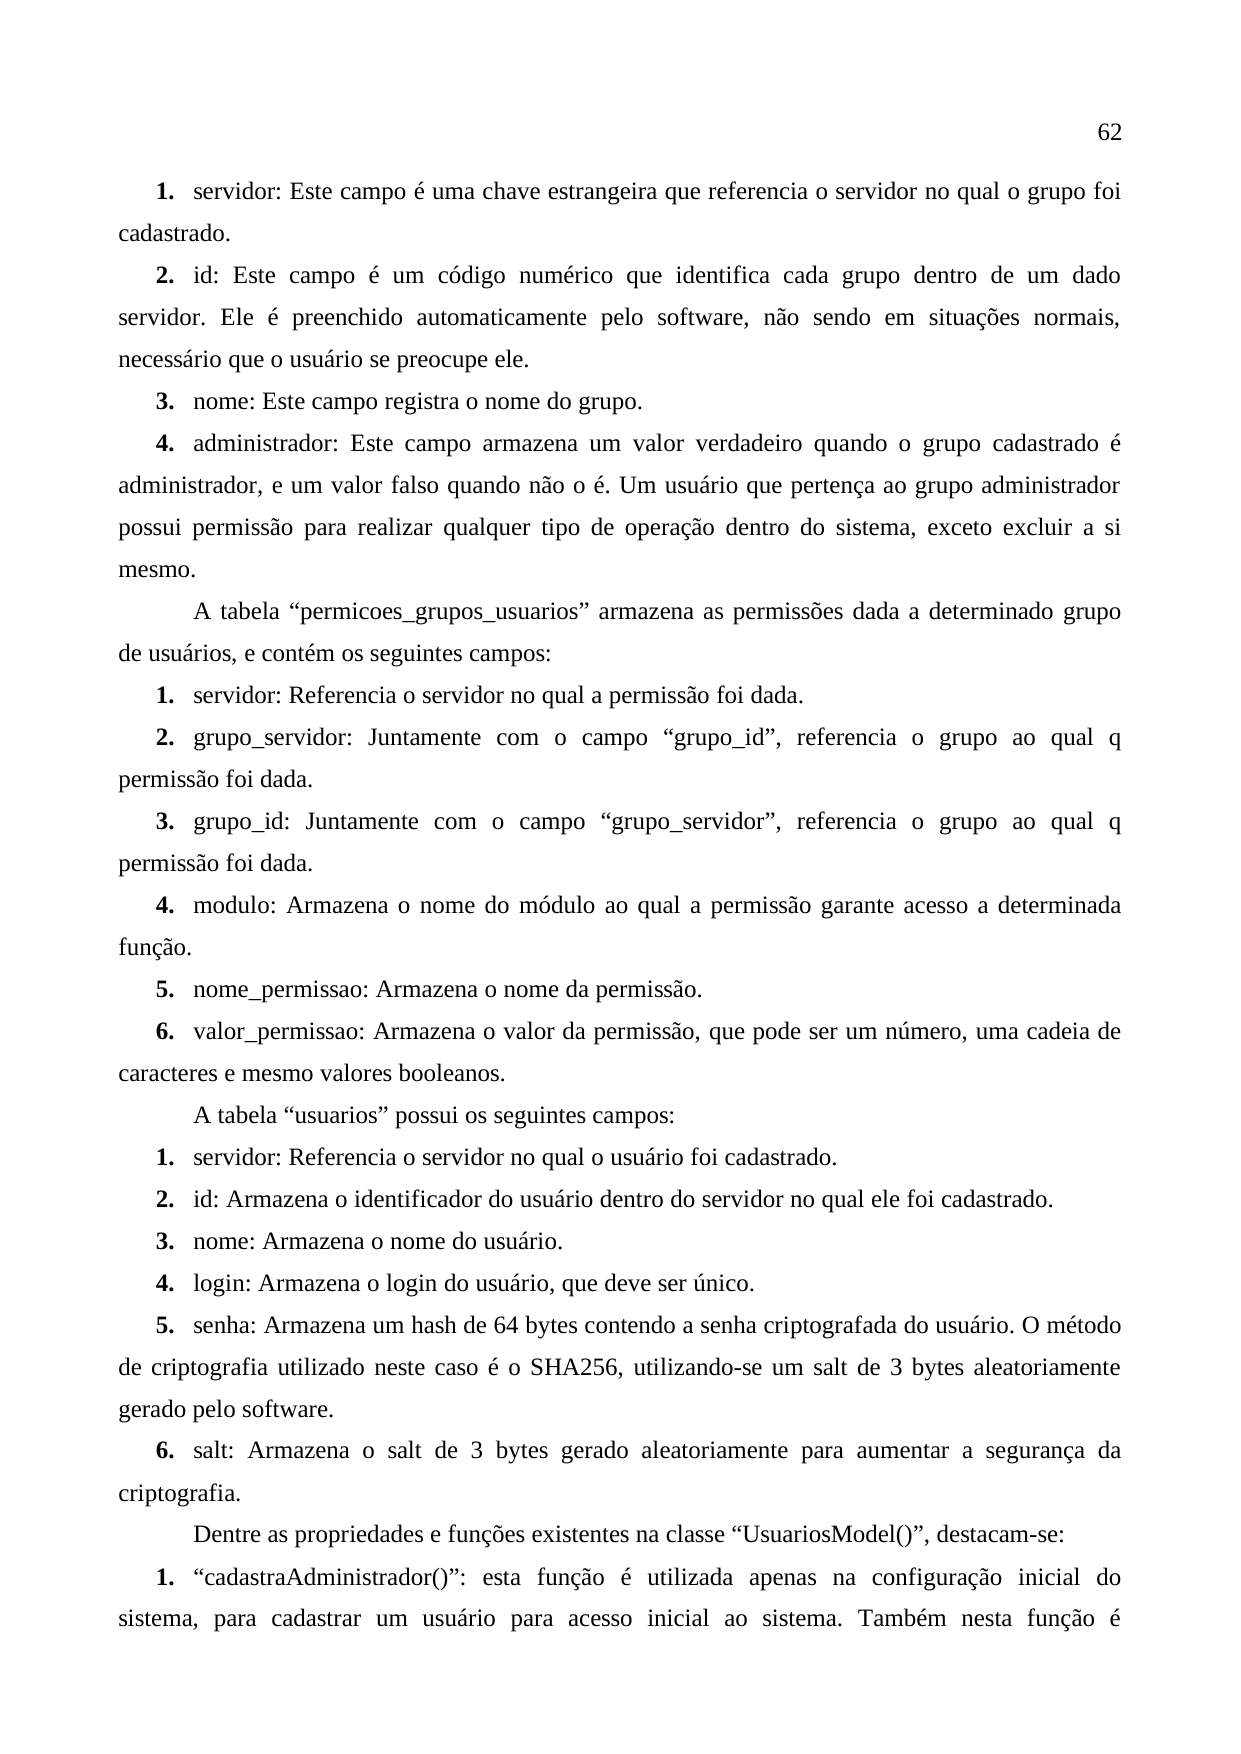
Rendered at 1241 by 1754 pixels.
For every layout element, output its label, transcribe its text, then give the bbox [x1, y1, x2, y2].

list nome: Este campo registra o nome do grupo. [118, 387, 1122, 415]
text A tabela “usuarios” possui os seguintes campos: [118, 1101, 1122, 1129]
list senha: Armazena um hash de 64 bytes contendo a senha criptografada do usuário. O método de criptografia utilizado neste caso é o SHA256, utilizando-se um salt de 3 bytes aleatoriamente gerado pelo software. [118, 1311, 1122, 1422]
text Dentre as propriedades e funções existentes na classe “UsuariosModel()”, destacam-se: [118, 1520, 1122, 1548]
list valor_permissao: Armazena o valor da permissão, que pode ser um número, uma cadeia de caracteres e mesmo valores booleanos. [118, 1017, 1122, 1087]
list login: Armazena o login do usuário, que deve ser único. [118, 1268, 1122, 1297]
list id: Este campo é um código numérico que identifica cada grupo dentro de um dado servidor. Ele é preenchido automaticamente pelo software, não sendo em situações normais, necessário que o usuário se preocupe ele. [118, 261, 1122, 373]
list servidor: Referencia o servidor no qual a permissão foi dada. [118, 681, 1122, 709]
list id: Armazena o identificador do usuário dentro do servidor no qual ele foi cadastrado. [118, 1184, 1122, 1213]
list grupo_id: Juntamente com o campo “grupo_servidor”, referencia o grupo ao qual q permissão foi dada. [118, 807, 1122, 877]
list modulo: Armazena o nome do módulo ao qual a permissão garante acesso a determinada função. [118, 891, 1122, 961]
text A tabela “permicoes_grupos_usuarios” armazena as permissões dada a determinado grupo de usuários, e contém os seguintes campos: [118, 597, 1122, 667]
list nome: Armazena o nome do usuário. [118, 1227, 1122, 1254]
list administrador: Este campo armazena um valor verdadeiro quando o grupo cadastrado é administrador, e um valor falso quando não o é. Um usuário que pertença ao grupo administrador possui permissão para realizar qualquer tipo de operação dentro do sistema, exceto excluir a si mesmo. [118, 429, 1122, 583]
list salt: Armazena o salt de 3 bytes gerado aleatoriamente para aumentar a segurança da criptografia. [118, 1436, 1122, 1506]
list “cadastraAdministrador()”: esta função é utilizada apenas na configuração inicial do sistema, para cadastrar um usuário para acesso inicial ao sistema. Também nesta função é [118, 1562, 1122, 1632]
list nome_permissao: Armazena o nome da permissão. [118, 975, 1122, 1003]
list servidor: Este campo é uma chave estrangeira que referencia o servidor no qual o grupo foi cadastrado. [118, 177, 1122, 247]
list servidor: Referencia o servidor no qual o usuário foi cadastrado. [118, 1143, 1122, 1171]
list grupo_servidor: Juntamente com o campo “grupo_id”, referencia o grupo ao qual q permissão foi dada. [118, 723, 1122, 793]
